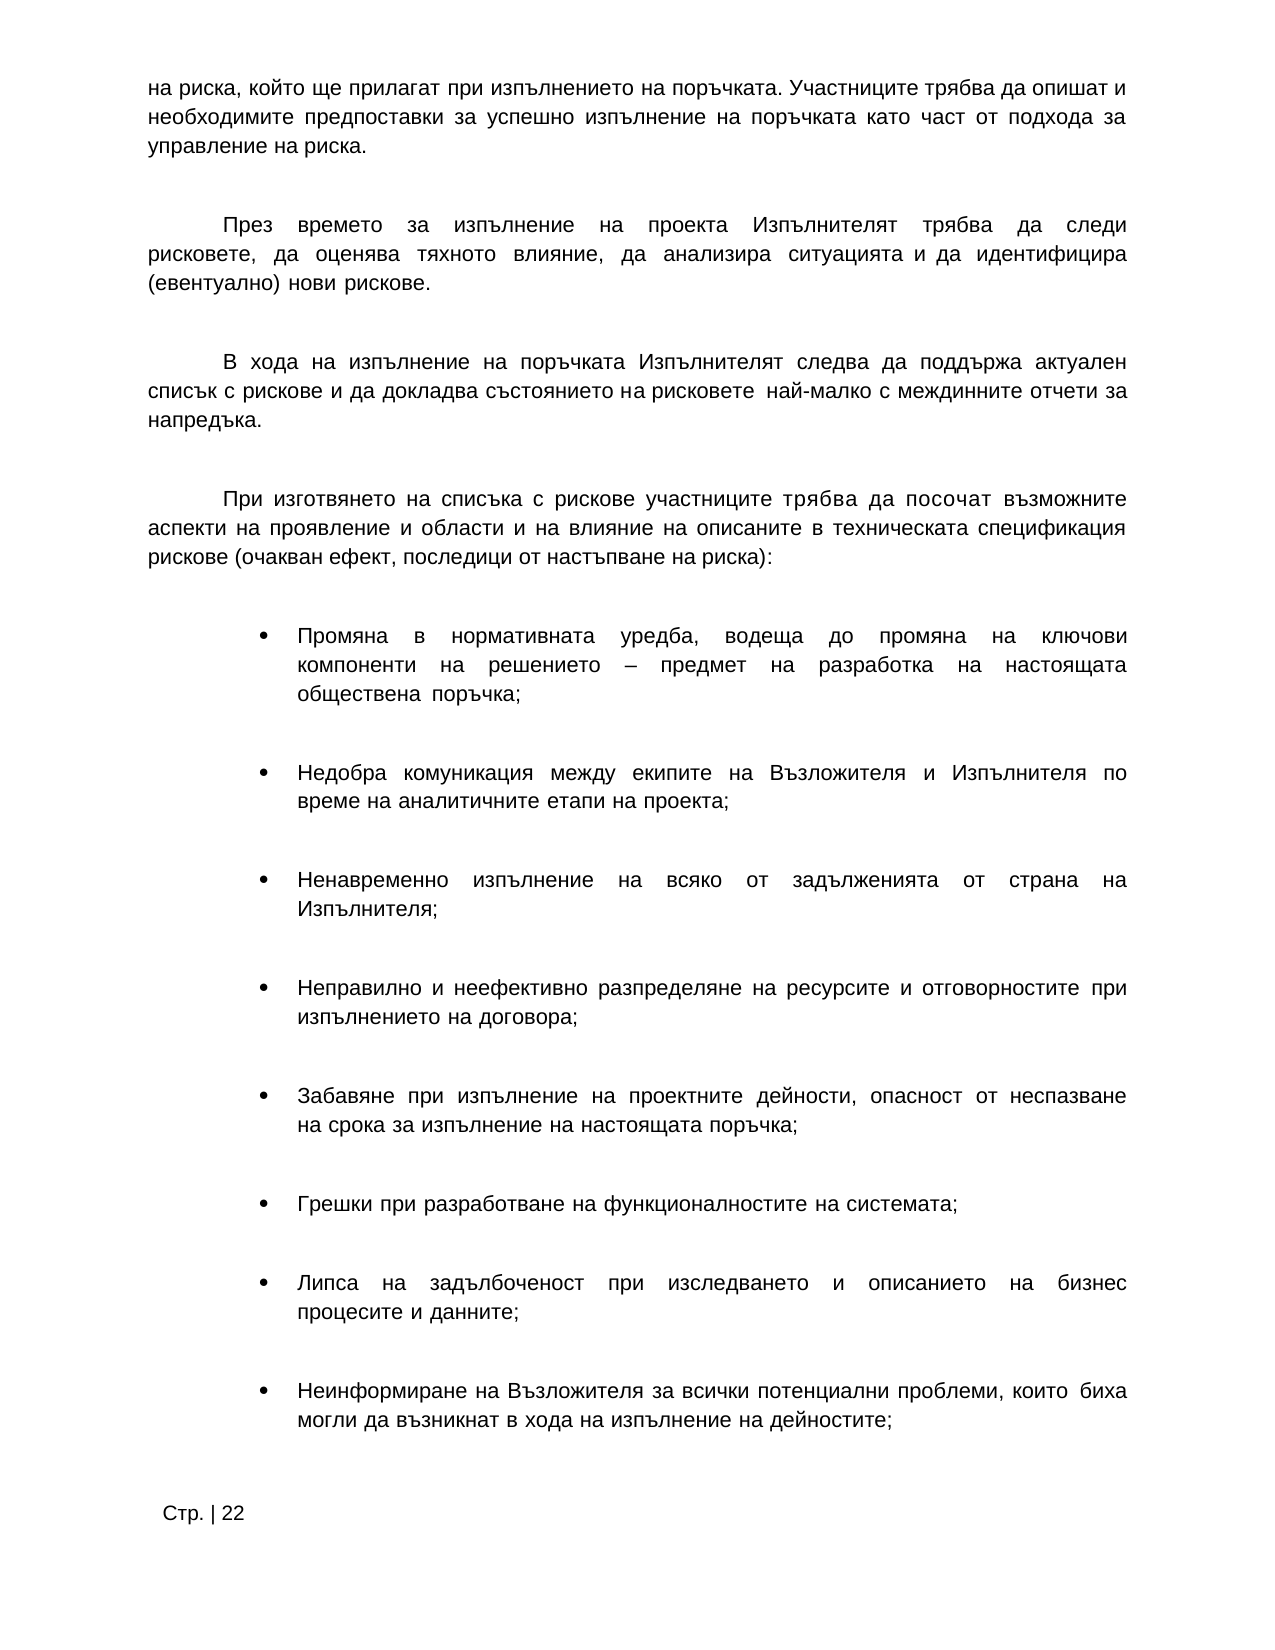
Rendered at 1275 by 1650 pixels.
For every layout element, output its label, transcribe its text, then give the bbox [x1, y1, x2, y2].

list Неправилно и неефективно разпределяне на ресурсите и отговорностите при изпълнението на договора; [260, 975, 1127, 1029]
text В хода на изпълнение на поръчката Изпълнителят следва да поддържа актуален списък с рискове и да докладва състоянието на рисковете най-малко с междинните отчети за напредъка. [148, 349, 1127, 432]
list Ненавременно изпълнение на всяко от задълженията от страна на Изпълнителя; [260, 867, 1127, 921]
list Промяна в нормативната уредба, водеща до промяна на ключови компоненти на решението – предмет на разработка на настоящата обществена поръчка; [260, 622, 1127, 706]
text При изготвянето на списъка с рискове участниците трябва да посочат възможните аспекти на проявление и области и на влияние на описаните в техническата спецификация рискове (очакван ефект, последици от настъпване на риска): [148, 486, 1127, 569]
text През времето за изпълнение на проекта Изпълнителят трябва да следи рисковете, да оценява тяхното влияние, да анализира ситуацията и да идентифицира (евентуално) нови рискове. [148, 212, 1127, 295]
text на риска, който ще прилагат при изпълнението на поръчката. Участниците трябва да опишат и необходимите предпоставки за успешно изпълнение на поръчката като част от подхода за управление на риска. [148, 75, 1127, 158]
list Грешки при разработване на функционалностите на системата; [260, 1191, 1127, 1216]
list Забавяне при изпълнение на проектните дейности, опасност от неспазване на срока за изпълнение на настоящата поръчка; [260, 1083, 1127, 1137]
list Неинформиране на Възложителя за всички потенциални проблеми, които биха могли да възникнат в хода на изпълнение на дейностите; [260, 1378, 1127, 1432]
list Липса на задълбоченост при изследването и описанието на бизнес процесите и данните; [260, 1270, 1127, 1324]
list Недобра комуникация между екипите на Възложителя и Изпълнителя по време на аналитичните етапи на проекта; [260, 759, 1127, 813]
